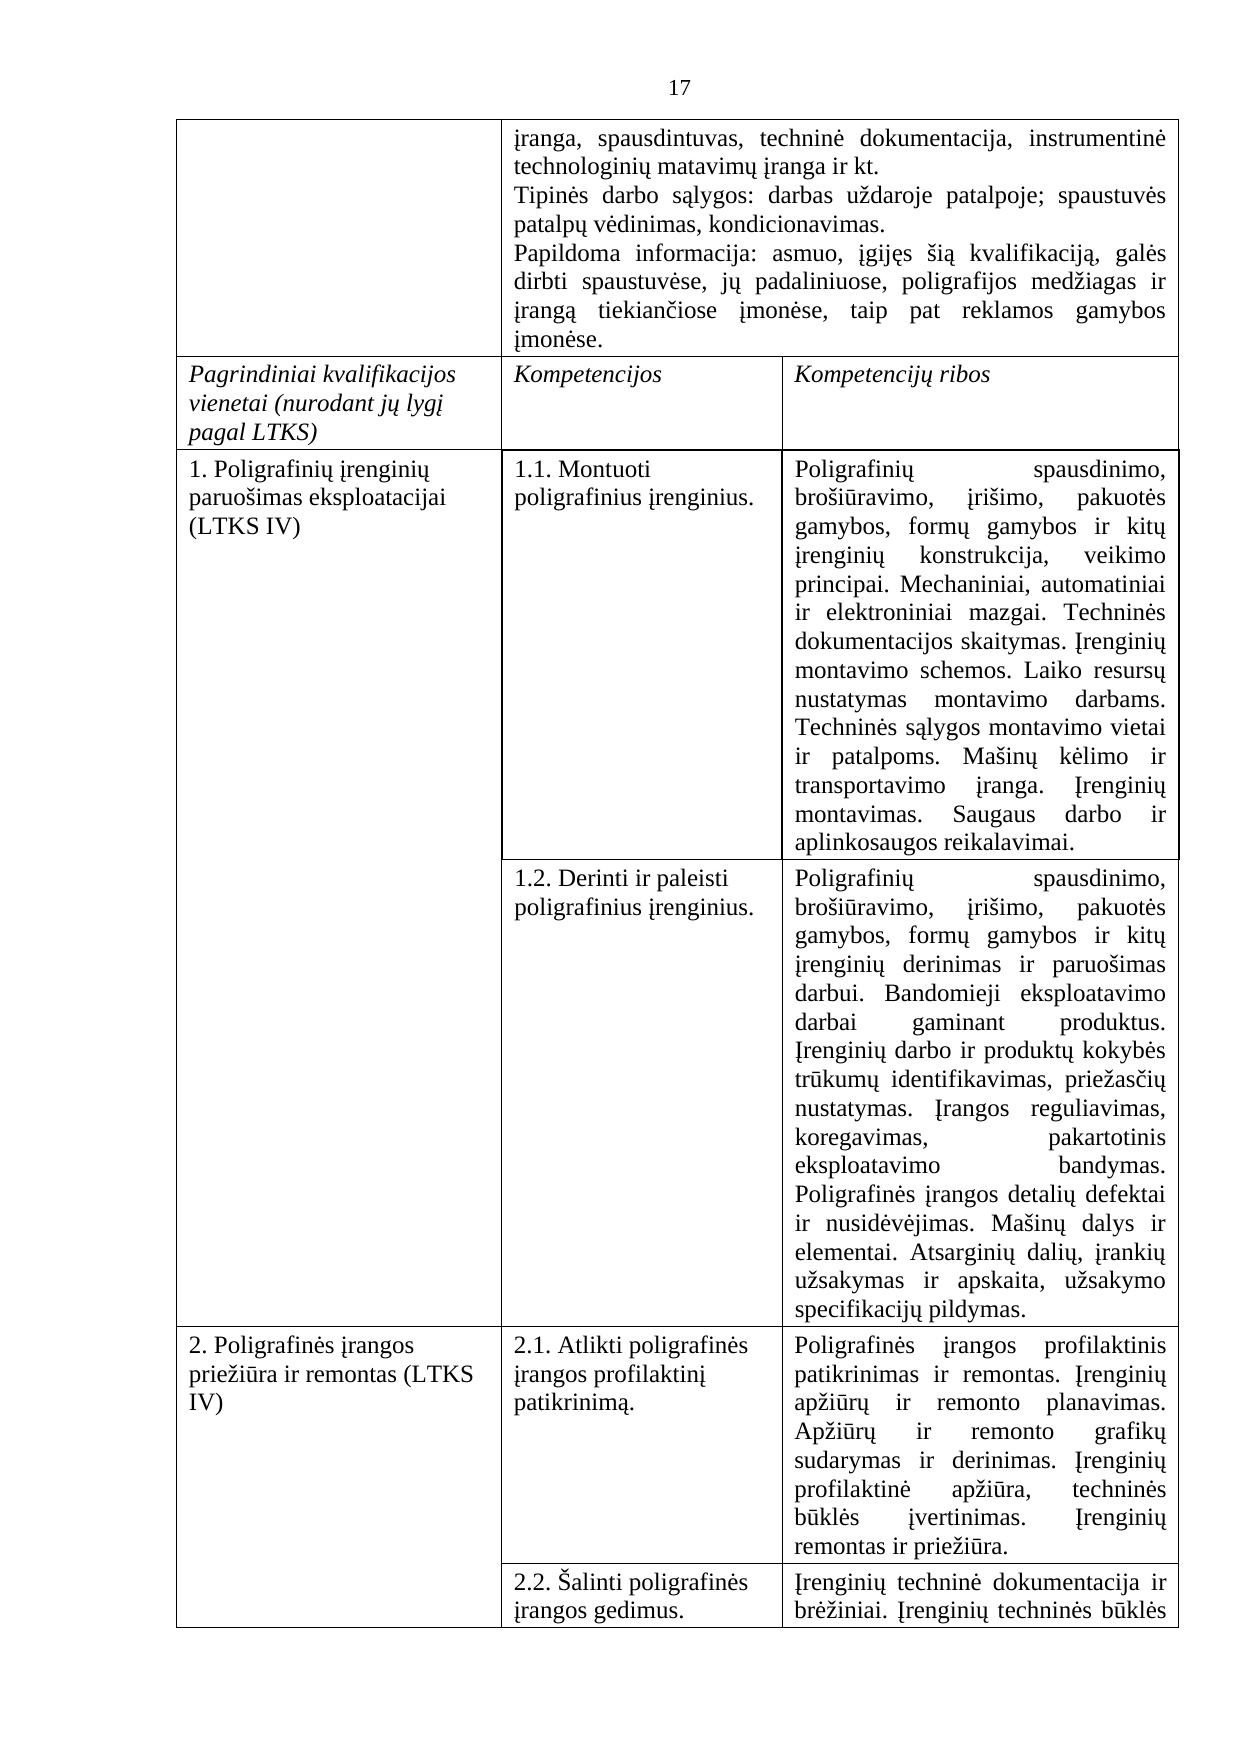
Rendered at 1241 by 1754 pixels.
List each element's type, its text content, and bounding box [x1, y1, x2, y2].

table_cell 2.1. Atlikti poligrafinės įrangos profilaktinį patikrinimą. [502, 1327, 782, 1563]
table_cell 1.2. Derinti ir paleisti poligrafinius įrenginius. [502, 860, 782, 1326]
table_cell Poligrafinės įrangos profilaktinis patikrinimas ir remontas. Įrenginių apžiūrų ir remonto planavimas. Apžiūrų ir remonto grafikų sudarymas ir derinimas. Įrenginių profilaktinė apžiūra, techninės būklės įvertinimas. Įrenginių remontas ir priežiūra. [783, 1327, 1178, 1563]
table_cell 2.2. Šalinti poligrafinės įrangos gedimus. [502, 1564, 782, 1627]
table_cell 1.1. Montuoti poligrafinius įrenginius. [503, 451, 781, 859]
table_cell 2. Poligrafinės įrangos priežiūra ir remontas (LTKS IV) [177, 1327, 501, 1627]
table_cell 1. Poligrafinių įrenginių paruošimas eksploatacijai (LTKS IV) [177, 450, 501, 1326]
table_cell Kompetencijų ribos [783, 357, 1178, 449]
table_header įranga, spausdintuvas, techninė dokumentacija, instrumentinė technologinių matavimų įranga ir kt. Tipinės darbo sąlygos: darbas uždaroje patalpoje; spaustuvės patalpų vėdinimas, kondicionavimas. Papildoma informacija: asmuo, įgijęs šią kvalifikaciją, galės dirbti spaustuvėse, jų padaliniuose, poligrafijos medžiagas ir įrangą tiekiančiose įmonėse, taip pat reklamos gamybos įmonėse. [502, 120, 1178, 356]
table_cell Poligrafinių spausdinimo, brošiūravimo, įrišimo, pakuotės gamybos, formų gamybos ir kitų įrenginių konstrukcija, veikimo principai. Mechaniniai, automatiniai ir elektroniniai mazgai. Techninės dokumentacijos skaitymas. Įrenginių montavimo schemos. Laiko resursų nustatymas montavimo darbams. Techninės sąlygos montavimo vietai ir patalpoms. Mašinų kėlimo ir transportavimo įranga. Įrenginių montavimas. Saugaus darbo ir aplinkosaugos reikalavimai. [783, 451, 1178, 859]
table_cell Poligrafinių spausdinimo, brošiūravimo, įrišimo, pakuotės gamybos, formų gamybos ir kitų įrenginių derinimas ir paruošimas darbui. Bandomieji eksploatavimo darbai gaminant produktus. Įrenginių darbo ir produktų kokybės trūkumų identifikavimas, priežasčių nustatymas. Įrangos reguliavimas, koregavimas, pakartotinis eksploatavimo bandymas. Poligrafinės įrangos detalių defektai ir nusidėvėjimas. Mašinų dalys ir elementai. Atsarginių dalių, įrankių užsakymas ir apskaita, užsakymo specifikacijų pildymas. [783, 860, 1178, 1326]
table_cell Įrenginių techninė dokumentacija ir brėžiniai. Įrenginių techninės būklės [783, 1564, 1178, 1627]
table_header [177, 120, 501, 356]
table_cell Pagrindiniai kvalifikacijos vienetai (nurodant jų lygį pagal LTKS) [177, 357, 501, 449]
table_cell Kompetencijos [502, 357, 782, 449]
